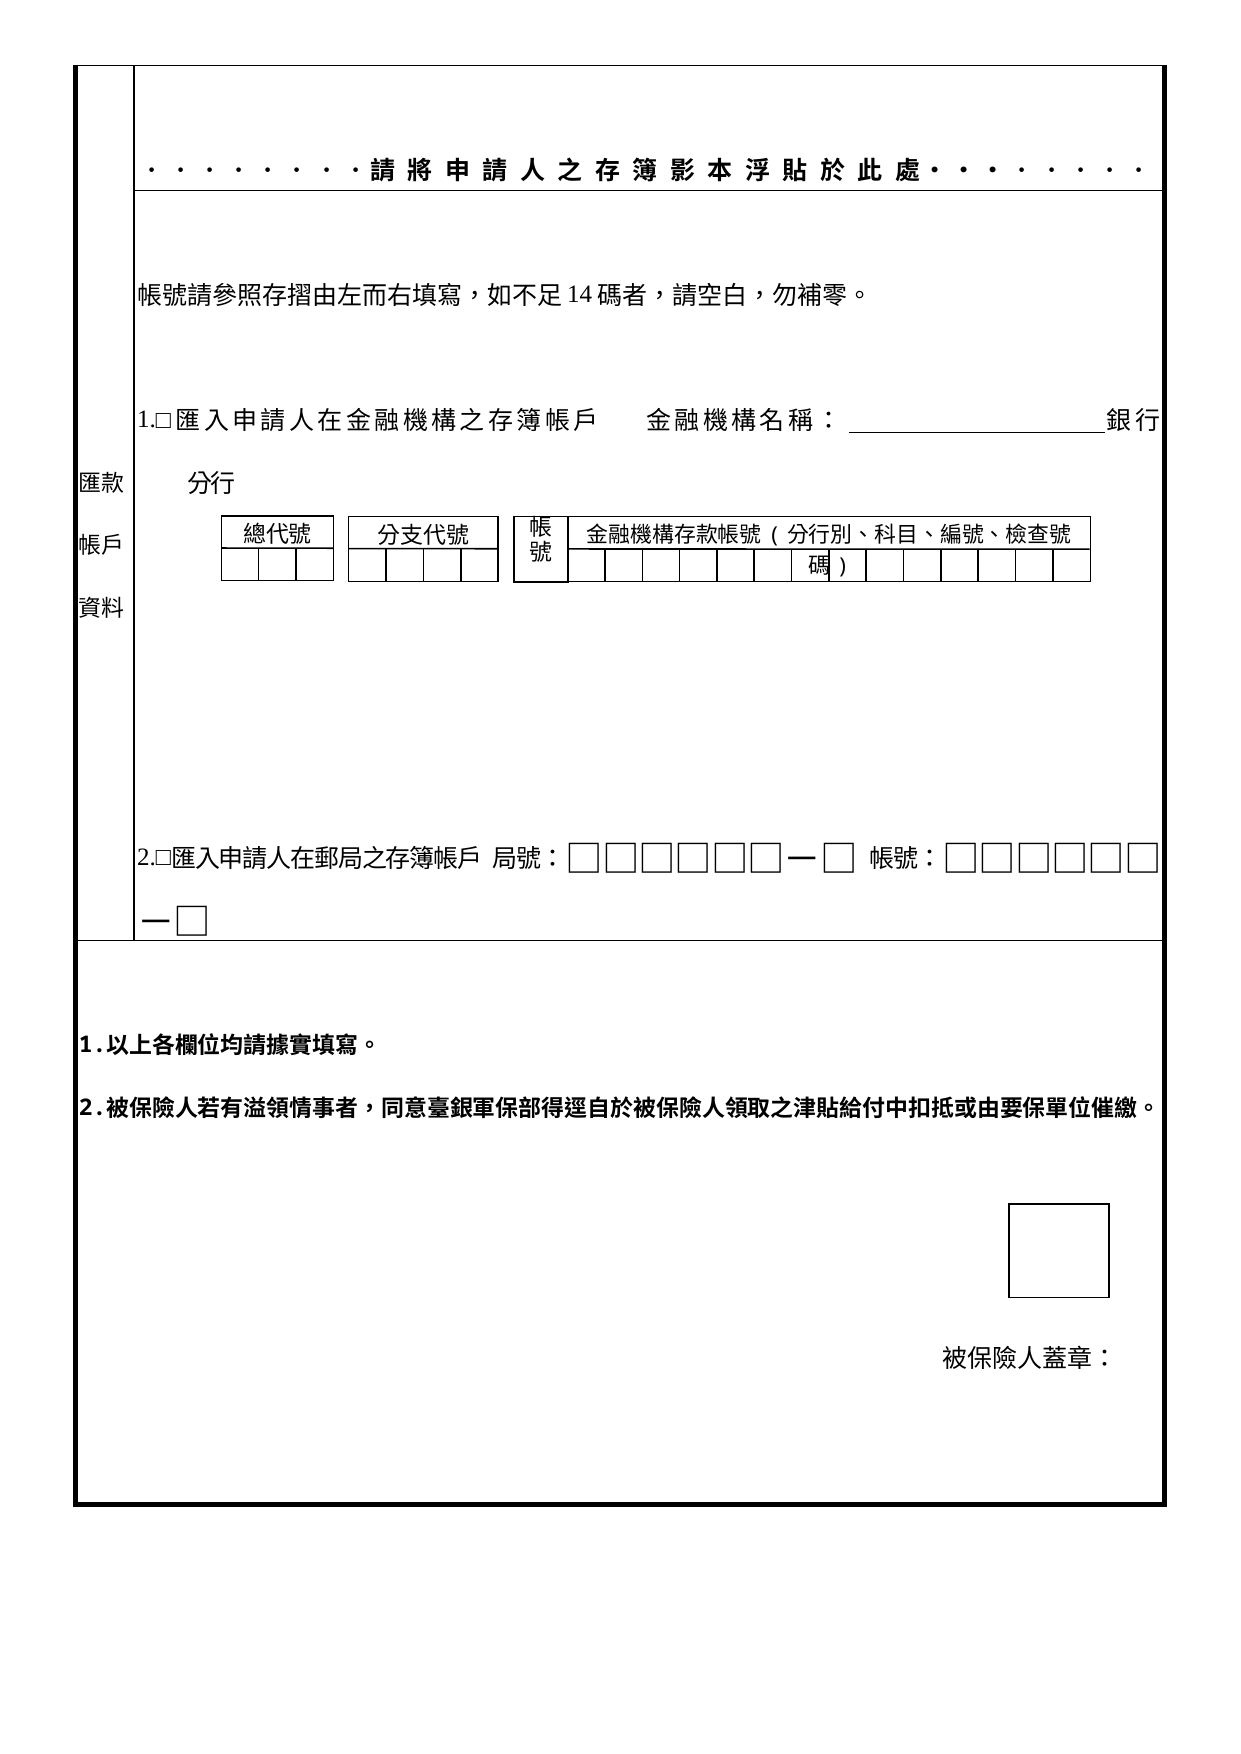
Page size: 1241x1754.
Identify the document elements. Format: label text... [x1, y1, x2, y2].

table_cell 帳號請參照存摺由左而右填寫，如不足14碼者，請空白，勿補零。 1.□匯入申請人在金融機構之存簿帳戶 金融機構名稱： 銀行 分行 2.□匯入申請人在郵局之存簿帳戶 局號：□□□□□□－□ 帳號：□□□□□□－□ [135, 191, 1162, 939]
table_cell ．．．．．．．．請 將 申 請 人 之 存 簿 影 本 浮 貼 於 此 處．．．．．．．． [135, 66, 1162, 189]
table_cell 匯款帳戶資料 [78, 66, 133, 939]
table_cell 1.以上各欄位均請據實填寫。 2.被保險人若有溢領情事者，同意臺銀軍保部得逕自於被保險人領取之津貼給付中扣抵或由要保單位催繳。 被保險人蓋章： [78, 941, 1162, 1502]
